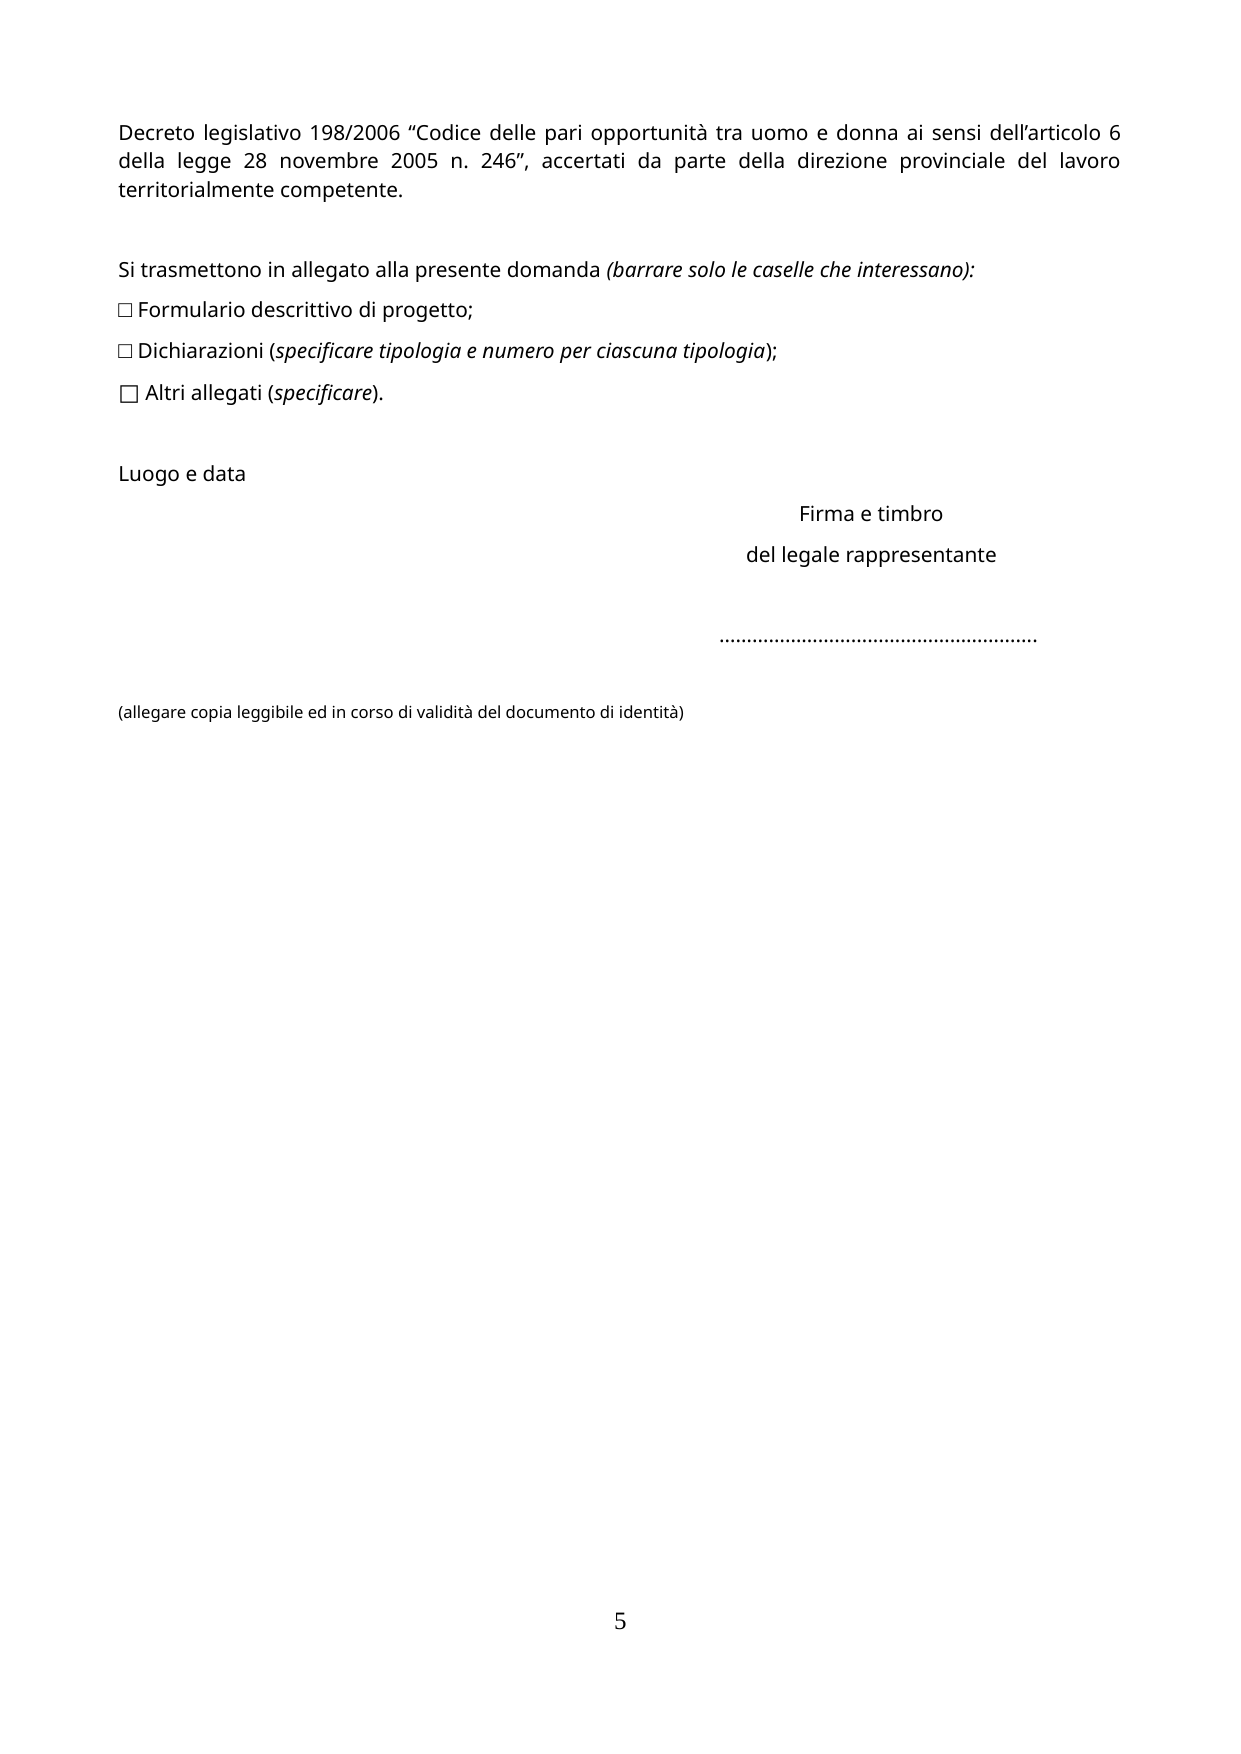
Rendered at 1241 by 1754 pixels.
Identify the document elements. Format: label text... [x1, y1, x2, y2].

text □ Altri allegati (specificare). [118, 376, 1122, 407]
text Si trasmettono in allegato alla presente domanda (barrare solo le caselle che interessano): [118, 255, 1122, 284]
text Firma e timbro [620, 499, 1122, 528]
text □ Formulario descrittivo di progetto; [118, 296, 1122, 324]
text …………………………………………………. [561, 620, 1122, 648]
text Decreto legislativo 198/2006 “Codice delle pari opportunità tra uomo e donna ai sensi dell’articolo 6 della legge 28 novembre 2005 n. 246”, accertati da parte della direzione provinciale del lavoro territorialmente competente. [118, 118, 1122, 203]
text □ Dichiarazioni (specificare tipologia e numero per ciascuna tipologia); [118, 336, 1122, 364]
text Luogo e data [118, 459, 1122, 488]
text (allegare copia leggibile ed in corso di validità del documento di identità) [118, 701, 1122, 723]
text del legale rappresentante [620, 540, 1122, 568]
